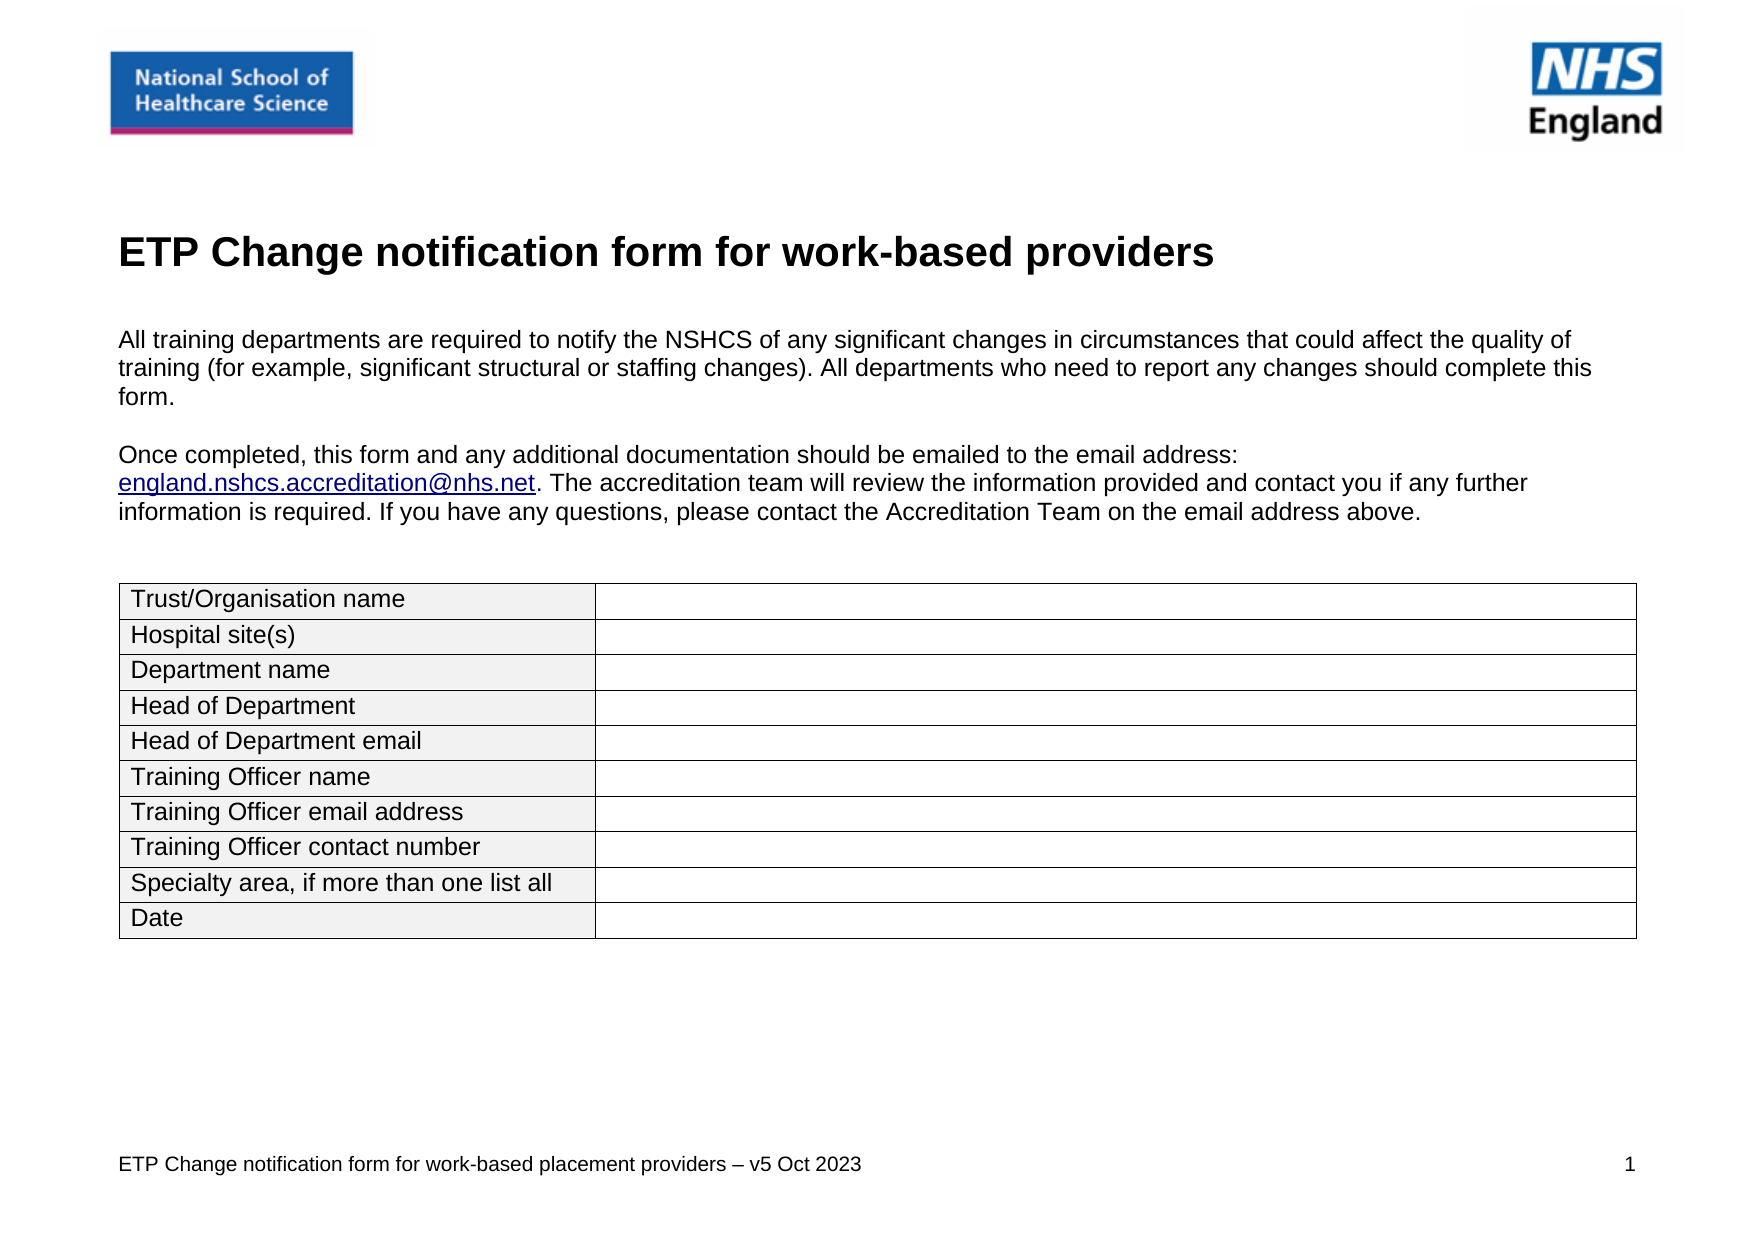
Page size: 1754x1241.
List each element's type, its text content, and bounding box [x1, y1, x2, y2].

table_cell [596, 797, 1636, 831]
table_cell Head of Department [120, 691, 595, 725]
table_header Trust/Organisation name [120, 584, 595, 619]
table_cell Head of Department email [120, 726, 595, 760]
table_cell Hospital site(s) [120, 620, 595, 654]
table_cell [596, 903, 1636, 937]
table_cell [596, 761, 1636, 796]
table_cell [596, 655, 1636, 689]
table_cell Training Officer email address [120, 797, 595, 831]
table_cell Training Officer name [120, 761, 595, 796]
table_cell [596, 691, 1636, 725]
table_cell [596, 868, 1636, 902]
text All training departments are required to notify the NSHCS of any significant changes in circumstances that could affect the quality of training (for example, significant structural or staffing changes). All departments who need to report any changes should complete this form. [118, 324, 1636, 411]
table_header [596, 584, 1636, 619]
table_cell [596, 620, 1636, 654]
text Once completed, this form and any additional documentation should be emailed to the email address: england.nshcs.accreditation@nhs.net. The accreditation team will review the information provided and contact you if any further information is required. If you have any questions, please contact the Accreditation Team on the email address above. [118, 439, 1636, 526]
subtitle ETP Change notification form for work-based providers [118, 227, 1636, 275]
table_cell [596, 726, 1636, 760]
table_cell Date [120, 903, 595, 937]
table_cell Training Officer contact number [120, 832, 595, 867]
table_cell Department name [120, 655, 595, 689]
table_cell Specialty area, if more than one list all [120, 868, 595, 902]
table_cell [596, 832, 1636, 867]
